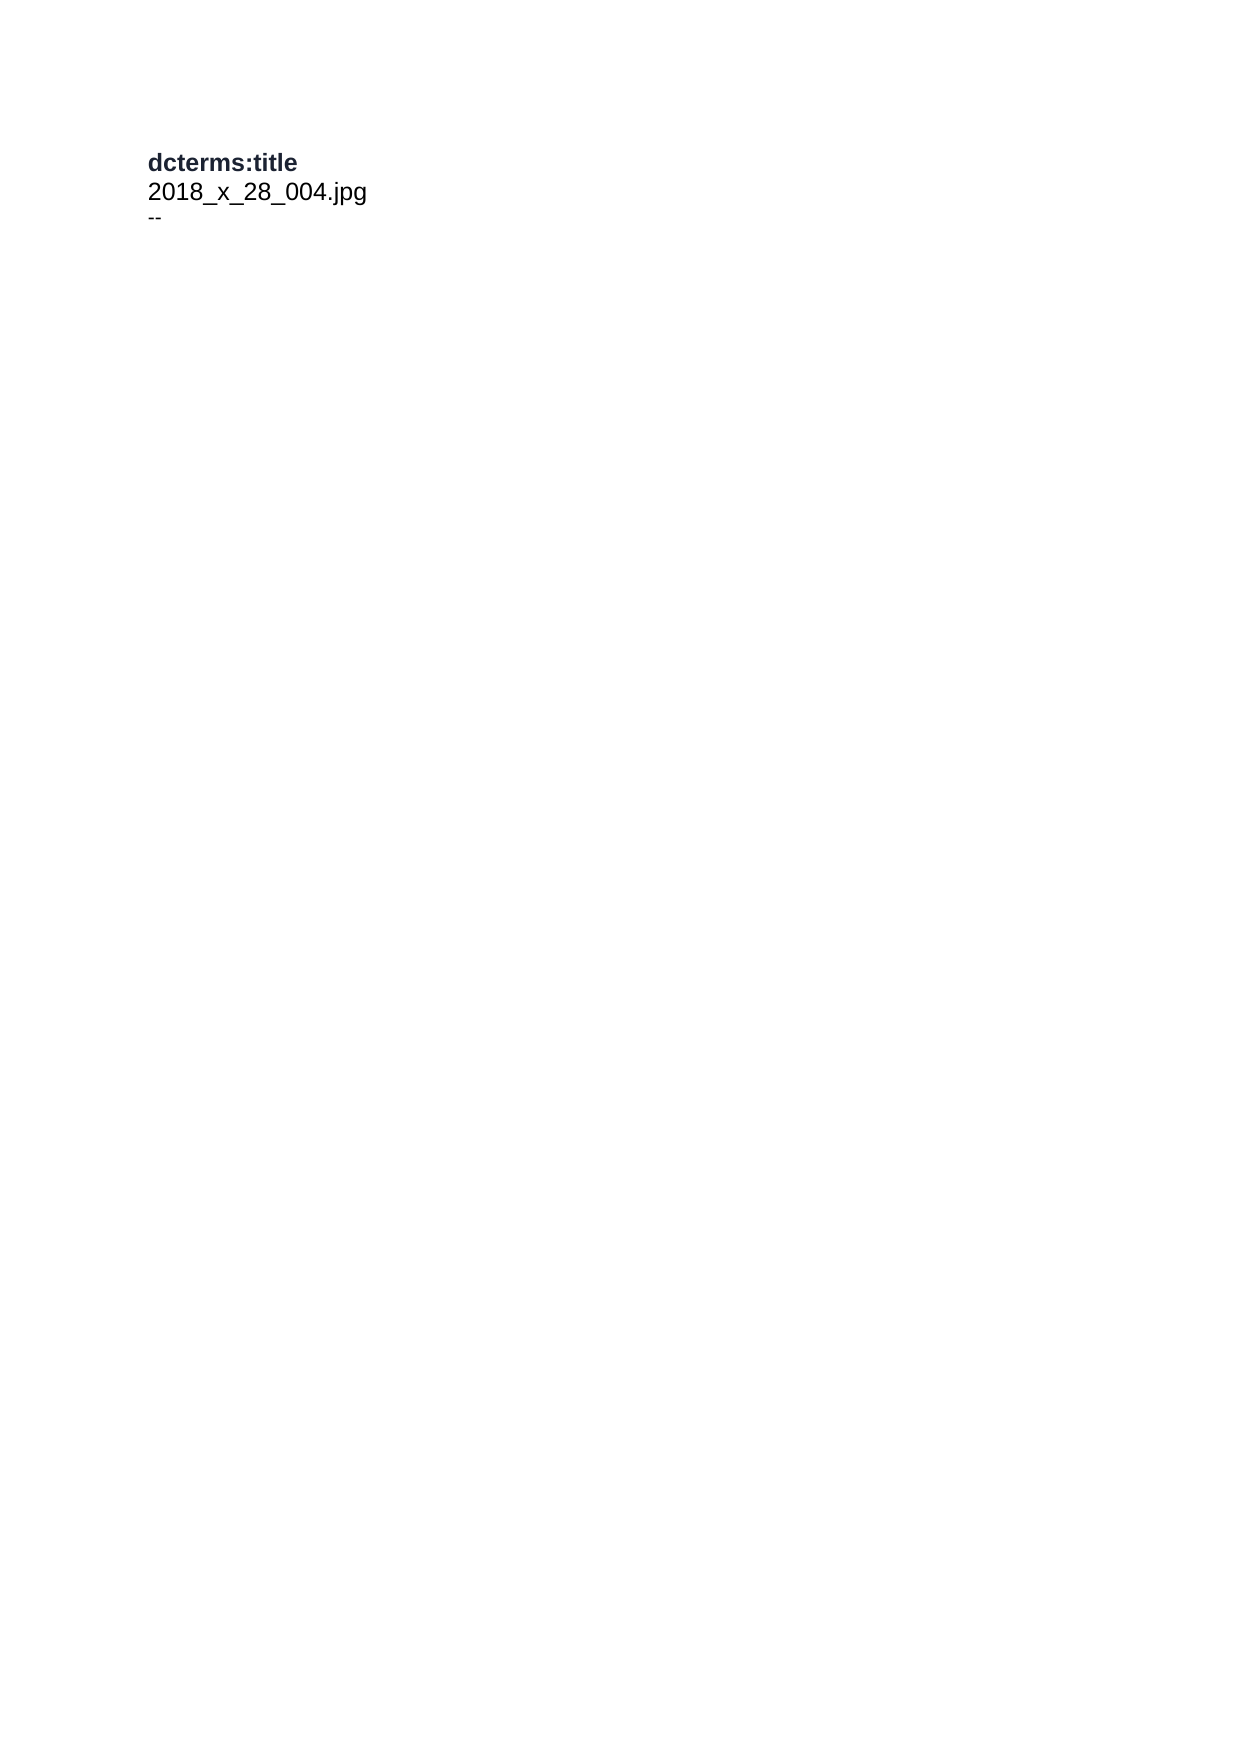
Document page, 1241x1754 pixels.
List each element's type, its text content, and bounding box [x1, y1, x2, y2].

text dcterms:title [148, 148, 1092, 176]
text 2018_x_28_004.jpg [148, 176, 1092, 205]
text -- [148, 205, 1092, 229]
